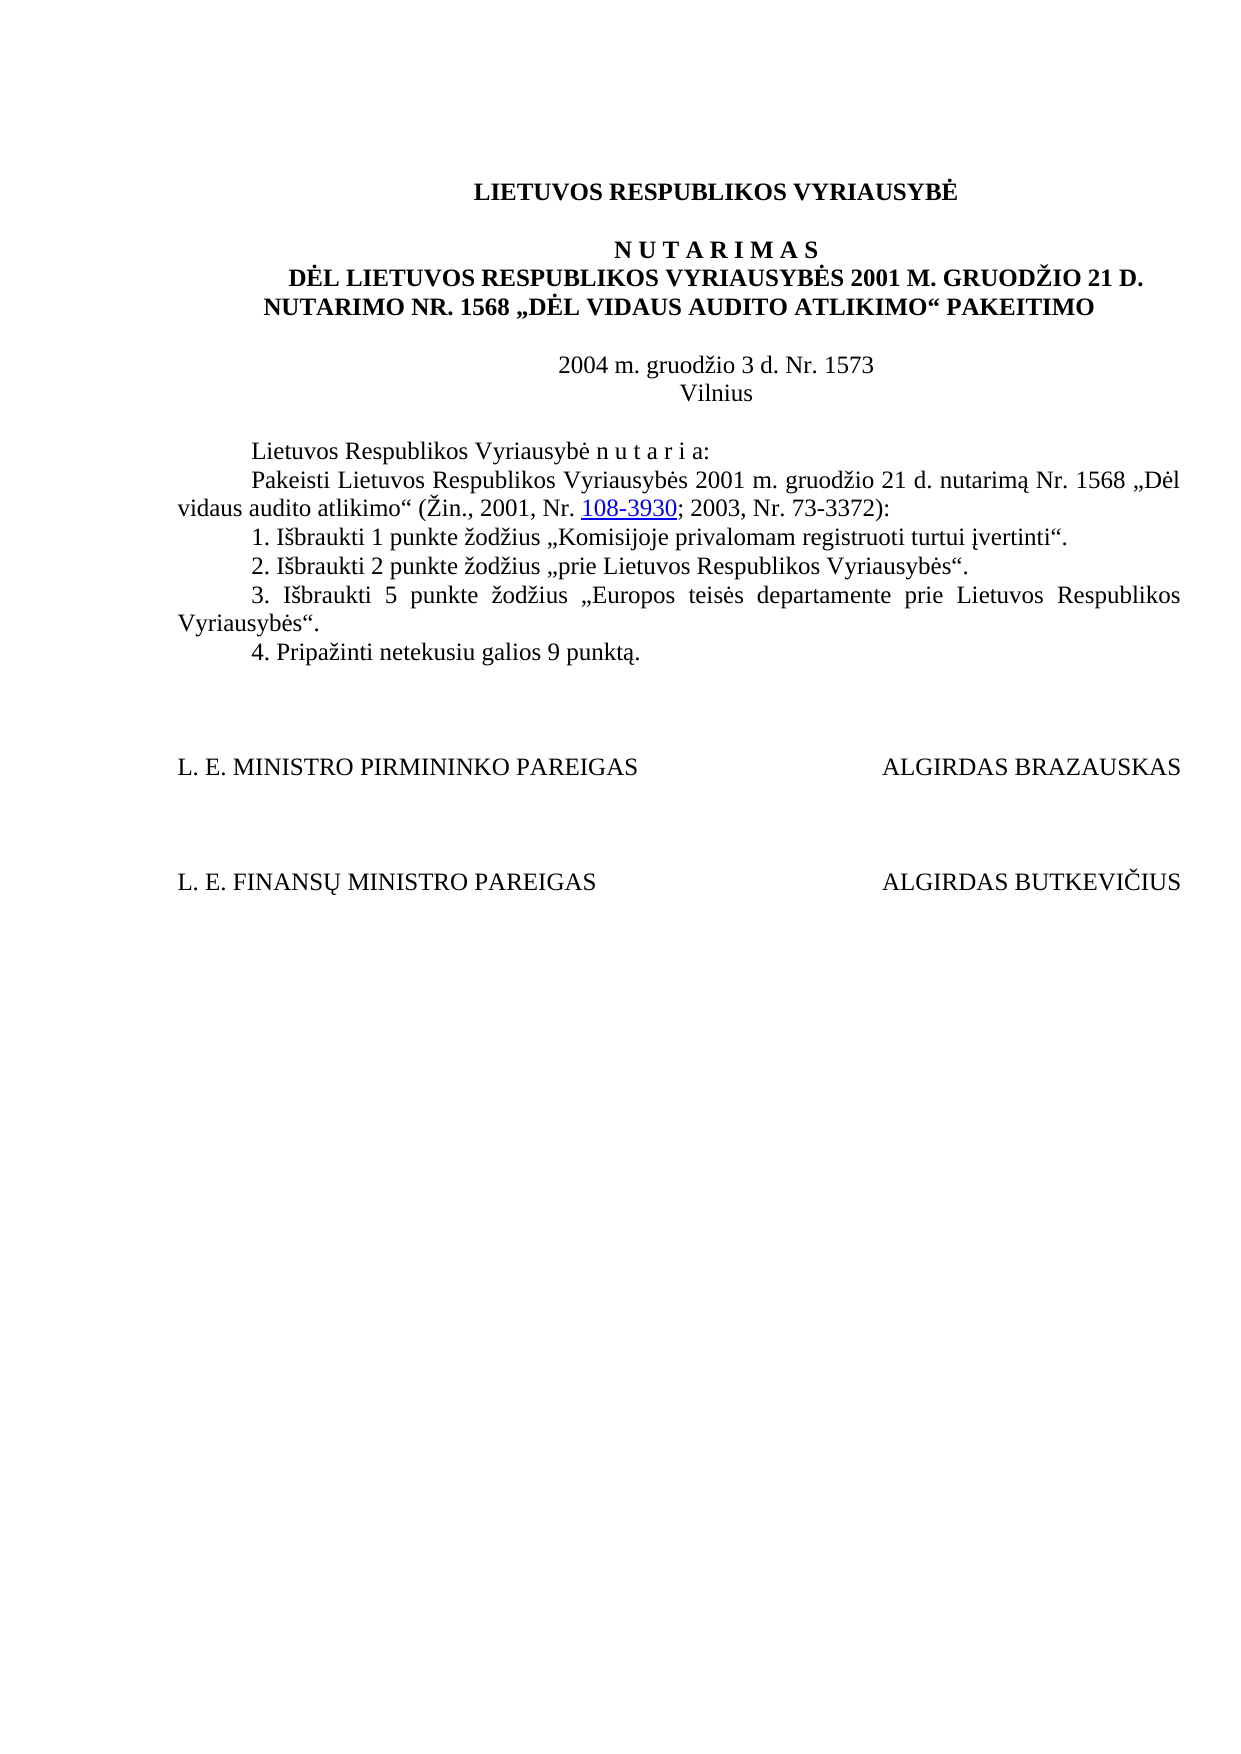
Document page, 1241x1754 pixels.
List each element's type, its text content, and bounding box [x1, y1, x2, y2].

text Pakeisti Lietuvos Respublikos Vyriausybės 2001 m. gruodžio 21 d. nutarimą Nr. 1568 „Dėl vidaus audito atlikimo“ (Žin., 2001, Nr. 108-3930; 2003, Nr. 73-3372): [177, 465, 1181, 522]
text 2. Išbraukti 2 punkte žodžius „prie Lietuvos Respublikos Vyriausybės“. [177, 551, 1181, 580]
text 4. Pripažinti netekusiu galios 9 punktą. [177, 637, 1181, 666]
text LIETUVOS RESPUBLIKOS VYRIAUSYBĖ [177, 177, 1181, 206]
text Vilnius [177, 378, 1181, 407]
text 3. Išbraukti 5 punkte žodžius „Europos teisės departamente prie Lietuvos Respublikos Vyriausybės“. [177, 580, 1181, 637]
text Lietuvos Respublikos Vyriausybė nutaria: [177, 436, 1181, 465]
text DĖL LIETUVOS RESPUBLIKOS VYRIAUSYBĖS 2001 M. GRUODŽIO 21 D. NUTARIMO NR. 1568 „DĖL VIDAUS AUDITO ATLIKIMO“ PAKEITIMO [177, 263, 1181, 321]
text N U T A R I M A S [177, 235, 1181, 263]
text 2004 m. gruodžio 3 d. Nr. 1573 [177, 350, 1181, 378]
text 1. Išbraukti 1 punkte žodžius „Komisijoje privalomam registruoti turtui įvertinti“. [177, 522, 1181, 551]
text L. E. MINISTRO PIRMININKO PAREIGAS ALGIRDAS BRAZAUSKAS [177, 752, 1181, 781]
text L. E. FINANSŲ MINISTRO PAREIGAS ALGIRDAS BUTKEVIČIUS [177, 867, 1181, 896]
